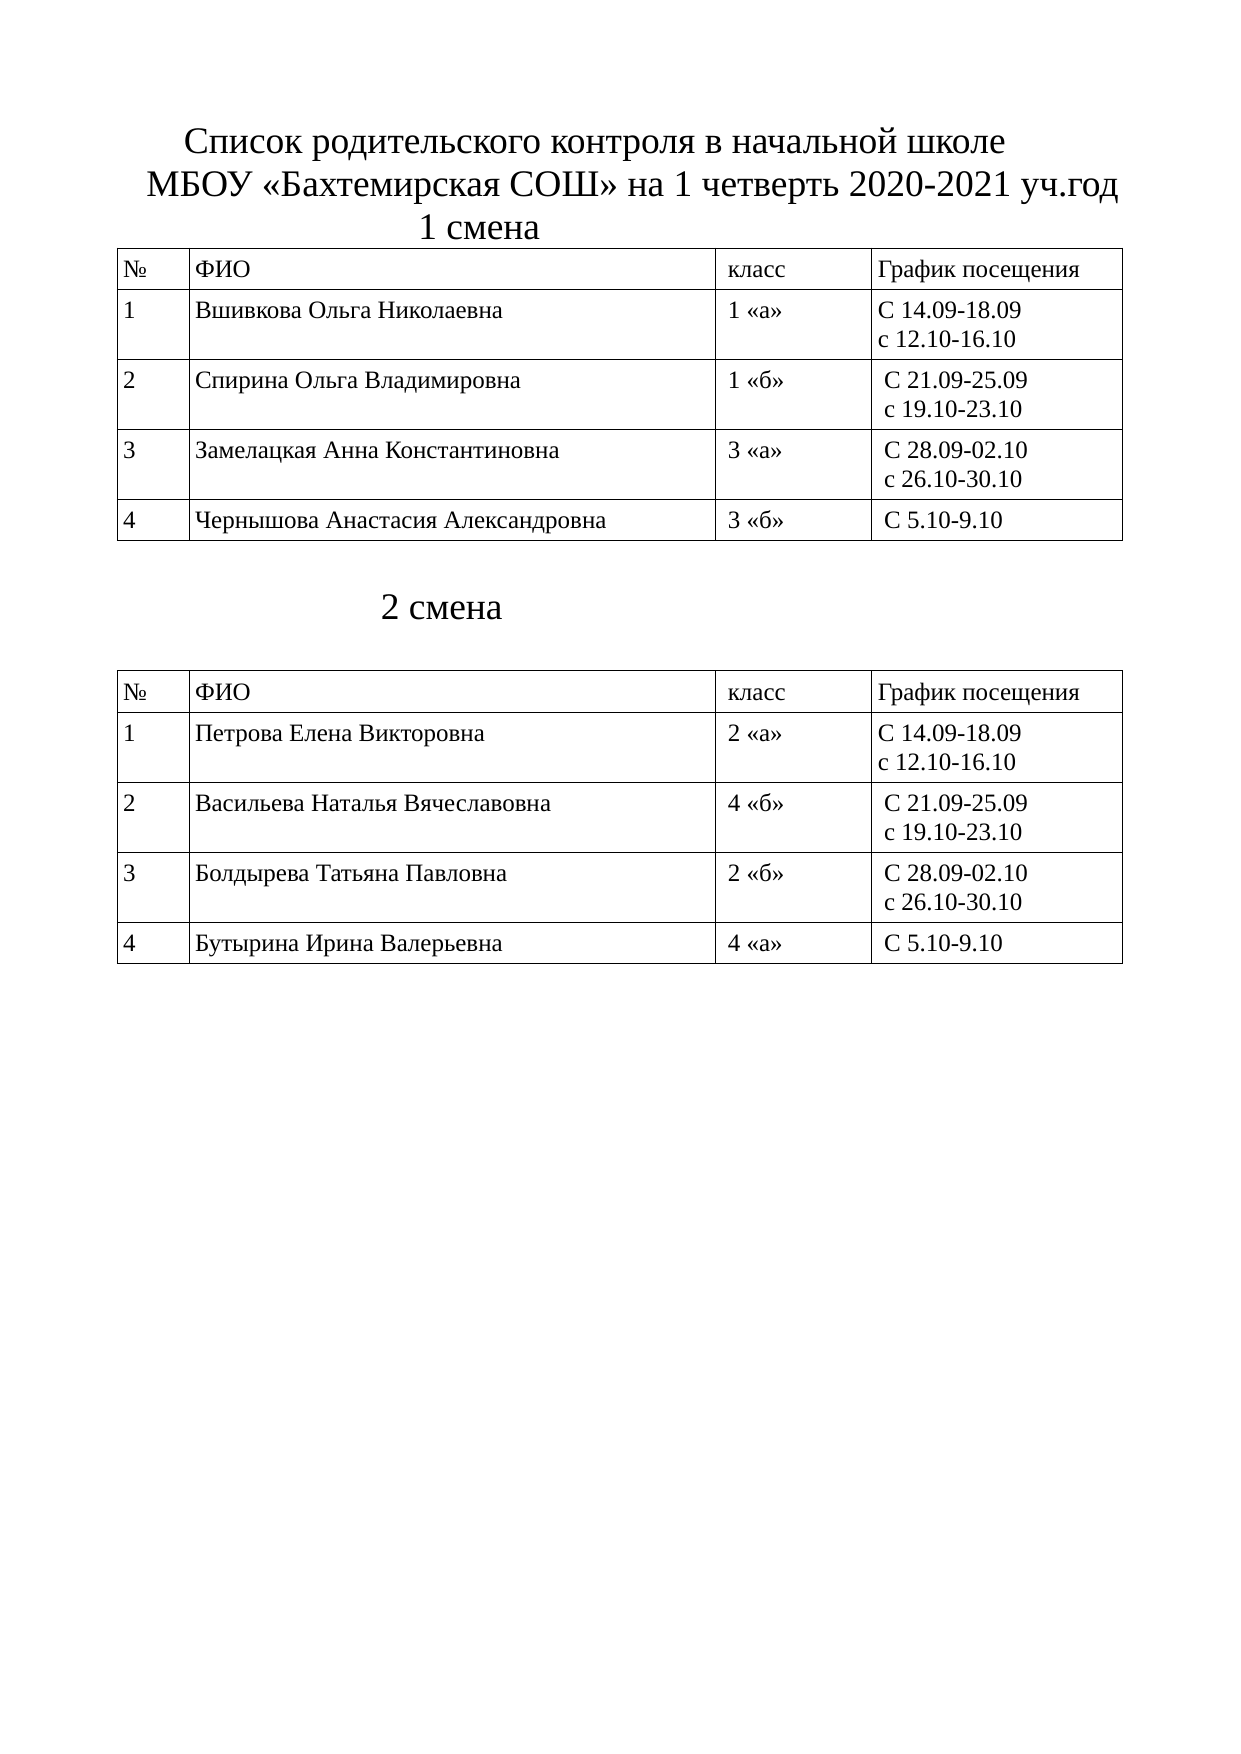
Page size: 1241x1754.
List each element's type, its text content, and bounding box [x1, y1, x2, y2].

table_cell 4 [118, 923, 189, 963]
table_cell С 14.09-18.09 с 12.10-16.10 [872, 290, 1122, 359]
table_cell 3 [118, 430, 189, 499]
table_cell Васильева Наталья Вячеславовна [190, 783, 715, 852]
table_cell 4 [118, 500, 189, 540]
table_cell 2 [118, 783, 189, 852]
text МБОУ «Бахтемирская СОШ» на 1 четверть 2020-2021 уч.год [118, 161, 1122, 204]
table_header № [118, 671, 189, 712]
table_cell 3 «а» [716, 430, 871, 499]
table_cell 4 «б» [716, 783, 871, 852]
table_cell С 14.09-18.09 с 12.10-16.10 [872, 713, 1122, 782]
table_cell Болдырева Татьяна Павловна [190, 853, 715, 922]
table_header класс [716, 249, 871, 289]
table_cell Спирина Ольга Владимировна [190, 360, 715, 429]
table_cell 1 [118, 713, 189, 782]
table_cell 2 «б» [716, 853, 871, 922]
table_cell 4 «а» [716, 923, 871, 963]
text Список родительского контроля в начальной школе [118, 118, 1122, 161]
table_cell Вшивкова Ольга Николаевна [190, 290, 715, 359]
table_cell 2 «а» [716, 713, 871, 782]
table_cell С 28.09-02.10 с 26.10-30.10 [872, 853, 1122, 922]
table_cell Бутырина Ирина Валерьевна [190, 923, 715, 963]
table_cell 1 [118, 290, 189, 359]
table_header № [118, 249, 189, 289]
table_cell 3 [118, 853, 189, 922]
table_cell 1 «а» [716, 290, 871, 359]
table_cell Замелацкая Анна Константиновна [190, 430, 715, 499]
table_header График посещения [872, 671, 1122, 712]
table_cell С 21.09-25.09 с 19.10-23.10 [872, 783, 1122, 852]
table_header ФИО [190, 671, 715, 712]
table_cell Чернышова Анастасия Александровна [190, 500, 715, 540]
text 2 смена [118, 584, 1122, 627]
table_cell С 28.09-02.10 с 26.10-30.10 [872, 430, 1122, 499]
table_cell Петрова Елена Викторовна [190, 713, 715, 782]
table_header класс [716, 671, 871, 712]
table_cell С 5.10-9.10 [872, 500, 1122, 540]
table_cell С 5.10-9.10 [872, 923, 1122, 963]
table_header График посещения [872, 249, 1122, 289]
text 1 смена [118, 204, 1122, 247]
table_cell С 21.09-25.09 с 19.10-23.10 [872, 360, 1122, 429]
table_header ФИО [190, 249, 715, 289]
table_cell 2 [118, 360, 189, 429]
table_cell 1 «б» [716, 360, 871, 429]
table_cell 3 «б» [716, 500, 871, 540]
